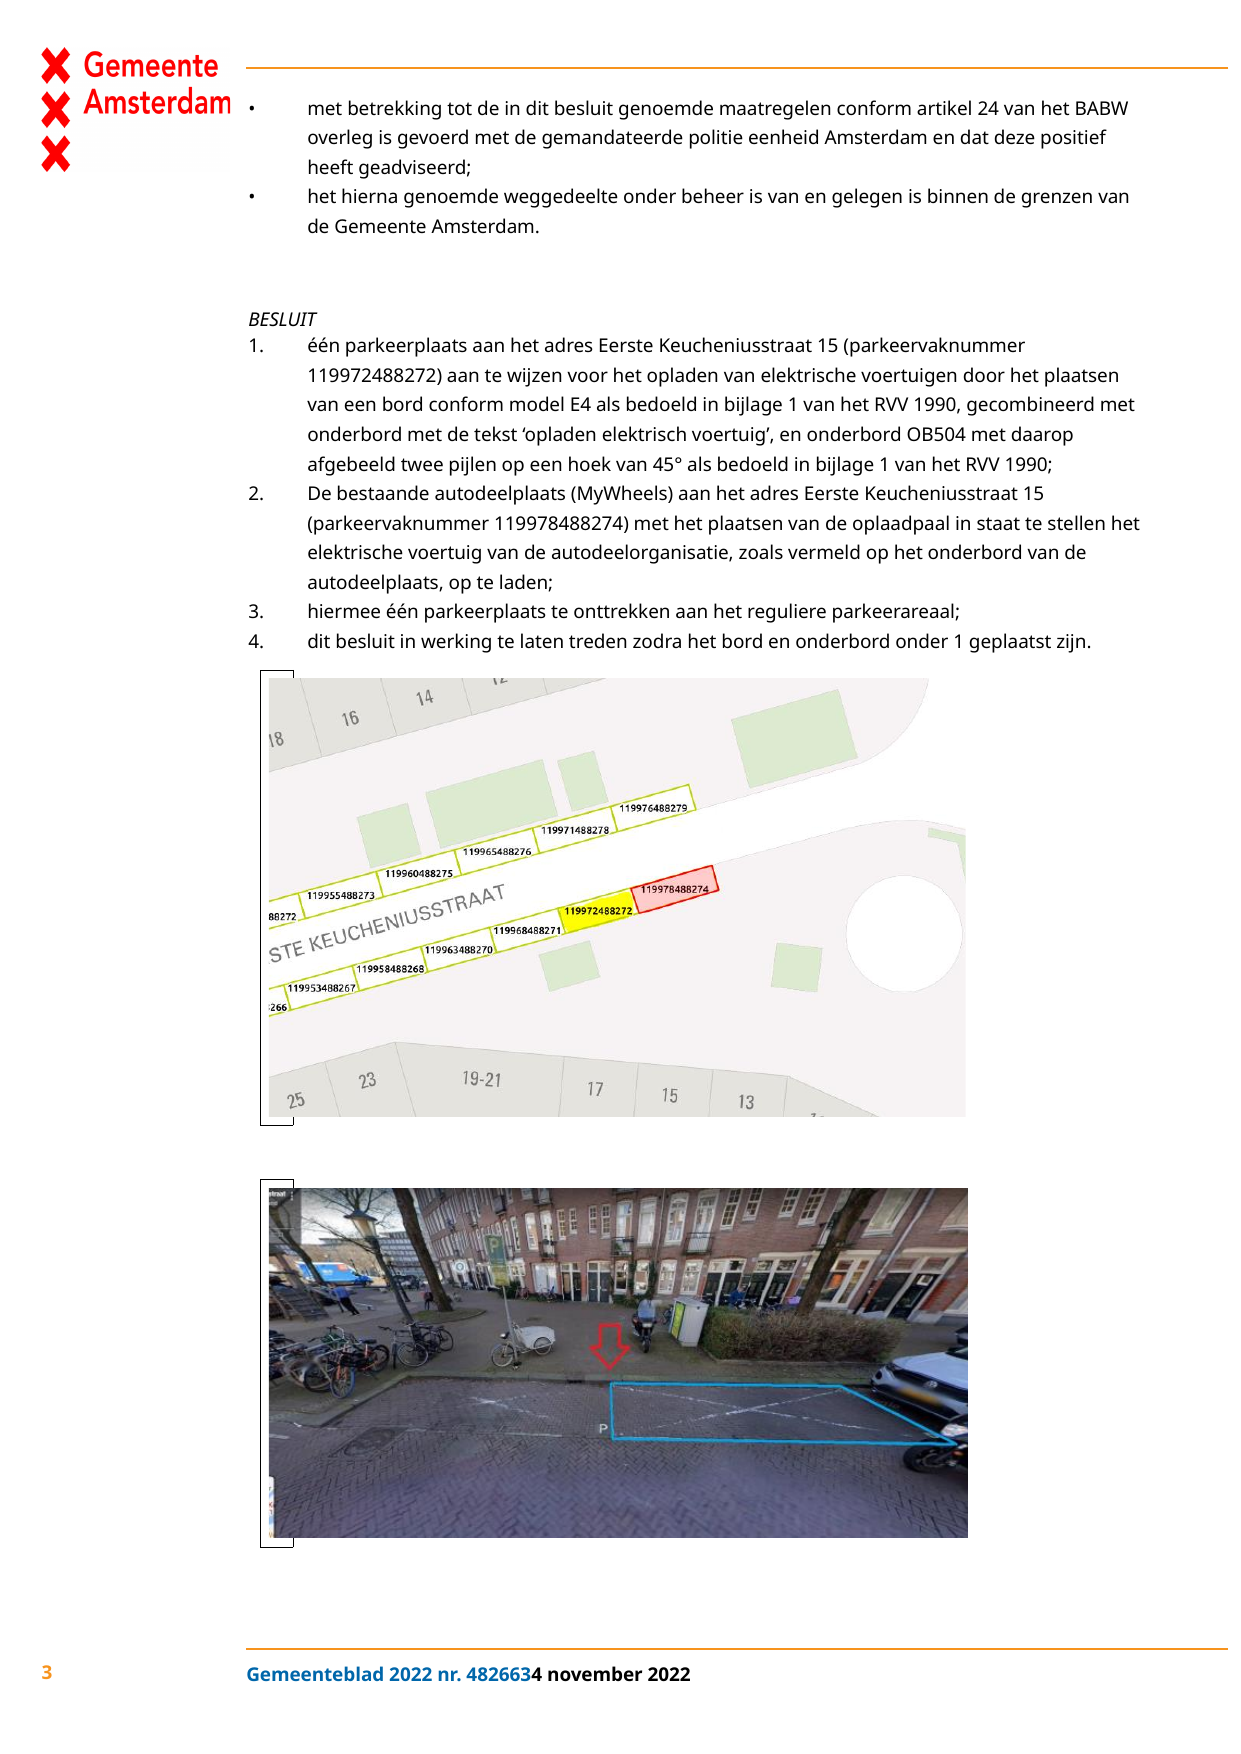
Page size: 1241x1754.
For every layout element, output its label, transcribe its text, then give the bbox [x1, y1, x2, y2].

picture [268, 678, 966, 1117]
list dit besluit in werking te laten treden zodra het bord en onderbord onder 1 geplaatst zijn. [248, 628, 1152, 654]
list één parkeerplaats aan het adres Eerste Keucheniusstraat 15 (parkeervaknummer 119972488272) aan te wijzen voor het opladen van elektrische voertuigen door het plaatsen van een bord conform model E4 als bedoeld in bijlage 1 van het RVV 1990, gecombineerd met onderbord met de tekst ‘opladen elektrisch voertuig’, en onderbord OB504 met daarop afgebeeld twee pijlen op een hoek van 45° als bedoeld in bijlage 1 van het RVV 1990; [248, 332, 1152, 476]
picture [41, 47, 231, 172]
text BESLUIT [248, 307, 1152, 332]
picture [268, 1188, 968, 1538]
list het hierna genoemde weggedeelte onder beheer is van en gelegen is binnen de grenzen van de Gemeente Amsterdam. [248, 183, 1152, 239]
list De bestaande autodeelplaats (MyWheels) aan het adres Eerste Keucheniusstraat 15 (parkeervaknummer 119978488274) met het plaatsen van de oplaadpaal in staat te stellen het elektrische voertuig van de autodeelorganisatie, zoals vermeld op het onderbord van de autodeelplaats, op te laden; [248, 480, 1152, 595]
list met betrekking tot de in dit besluit genoemde maatregelen conform artikel 24 van het BABW overleg is gevoerd met de gemandateerde politie eenheid Amsterdam en dat deze positief heeft geadviseerd; [248, 95, 1152, 180]
list hiermee één parkeerplaats te onttrekken aan het reguliere parkeerareaal; [248, 599, 1152, 624]
